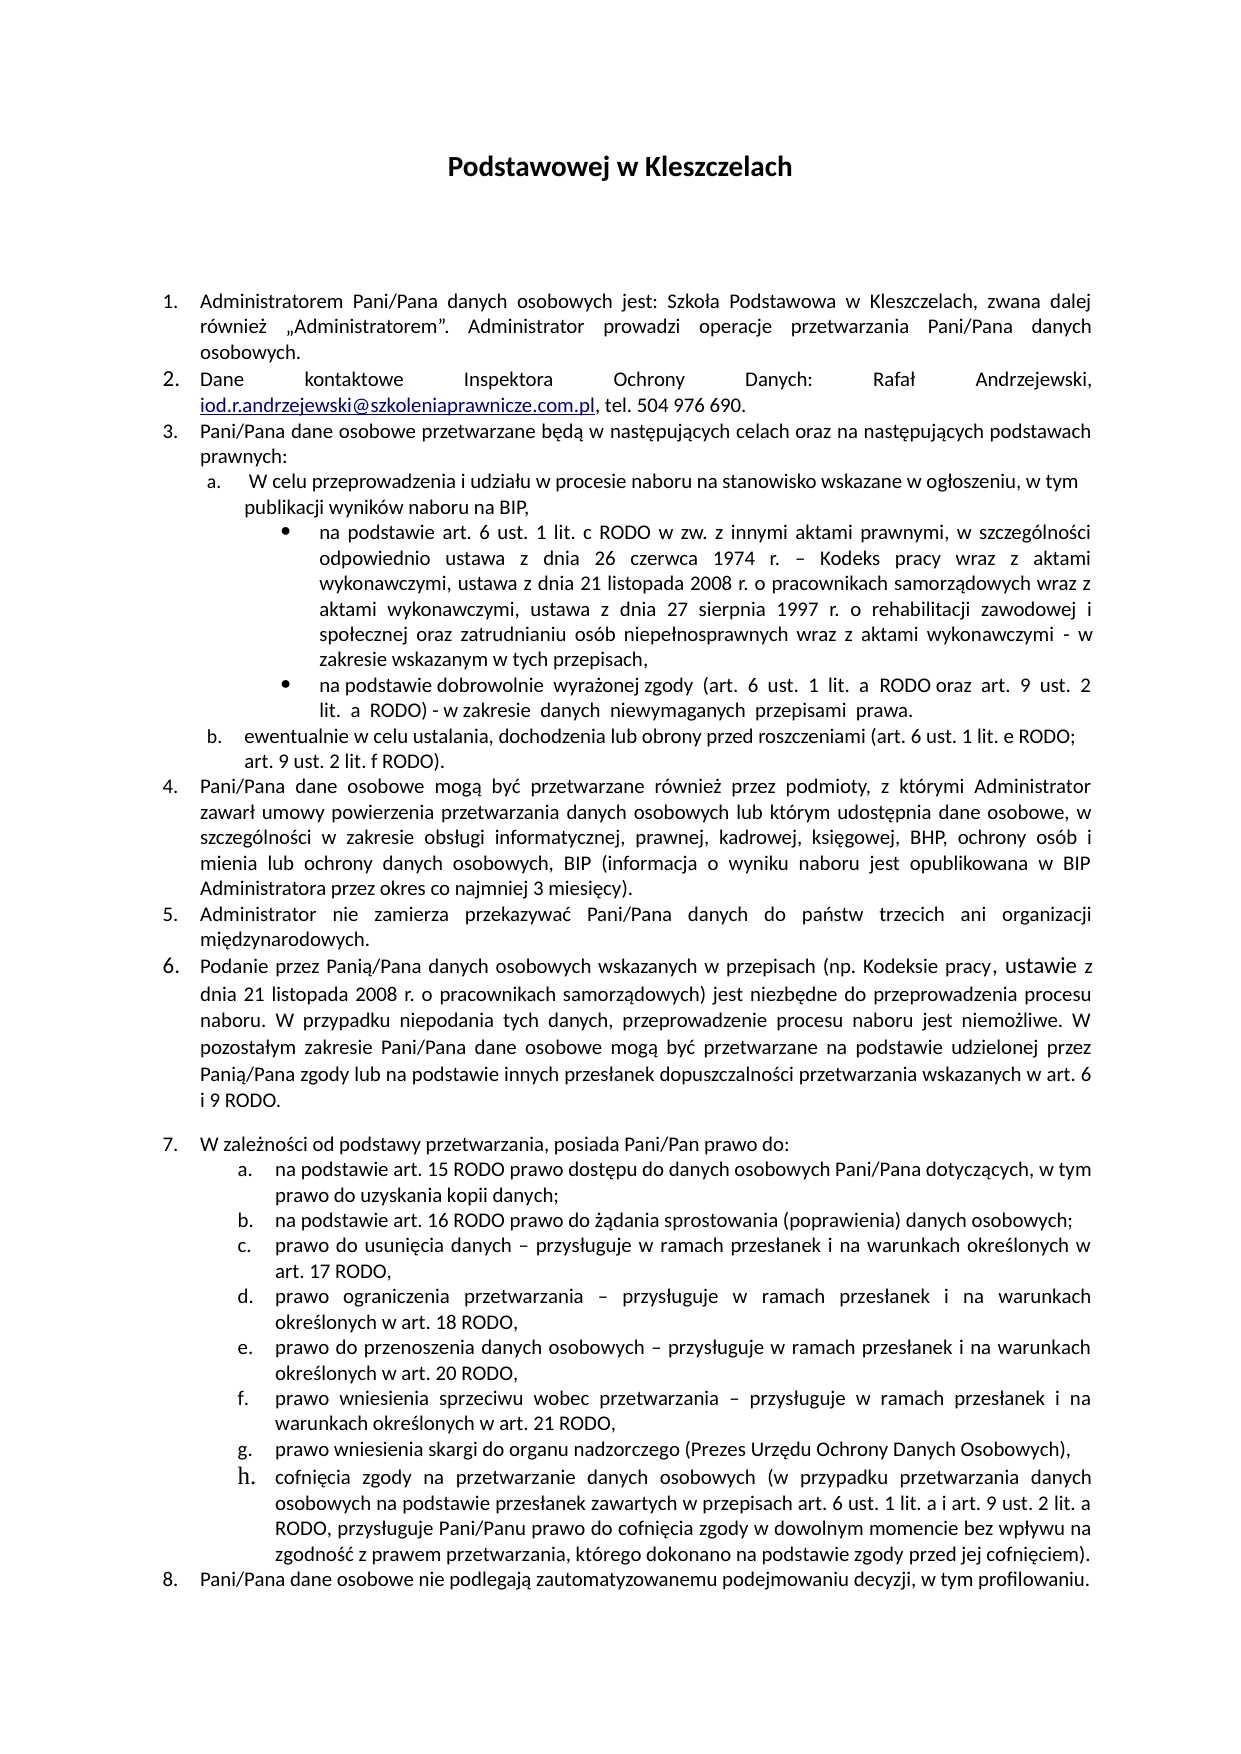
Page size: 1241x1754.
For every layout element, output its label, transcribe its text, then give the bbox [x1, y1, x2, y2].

list prawo do usunięcia danych – przysługuje w ramach przesłanek i na warunkach określonych w art. 17 RODO, [237, 1233, 1093, 1283]
list Podanie przez Panią/Pana danych osobowych wskazanych w przepisach (np. Kodeksie pracy, ustawie z dnia 21 listopada 2008 r. o pracownikach samorządowych) jest niezbędne do przeprowadzenia procesu naboru. W przypadku niepodania tych danych, przeprowadzenie procesu naboru jest niemożliwe. W pozostałym zakresie Pani/Pana dane osobowe mogą być przetwarzane na podstawie udzielonej przez Panią/Pana zgody lub na podstawie innych przesłanek dopuszczalności przetwarzania wskazanych w art. 6 i 9 RODO. [162, 952, 1093, 1113]
list na podstawie dobrowolnie wyrażonej zgody (art. 6 ust. 1 lit. a RODO oraz art. 9 ust. 2 lit. a RODO) - w zakresie danych niewymaganych przepisami prawa. [282, 672, 1093, 723]
list prawo wniesienia skargi do organu nadzorczego (Prezes Urzędu Ochrony Danych Osobowych), [237, 1436, 1093, 1461]
list prawo wniesienia sprzeciwu wobec przetwarzania – przysługuje w ramach przesłanek i na warunkach określonych w art. 21 RODO, [237, 1385, 1093, 1436]
list prawo ograniczenia przetwarzania – przysługuje w ramach przesłanek i na warunkach określonych w art. 18 RODO, [237, 1283, 1093, 1334]
list W celu przeprowadzenia i udziału w procesie naboru na stanowisko wskazane w ogłoszeniu, w tym publikacji wyników naboru na BIP, [207, 469, 1093, 519]
list Administrator nie zamierza przekazywać Pani/Pana danych do państw trzecich ani organizacji międzynarodowych. [162, 901, 1093, 952]
list Administratorem Pani/Pana danych osobowych jest: Szkoła Podstawowa w Kleszczelach, zwana dalej również „Administratorem”. Administrator prowadzi operacje przetwarzania Pani/Pana danych osobowych. [162, 288, 1093, 364]
list na podstawie art. 6 ust. 1 lit. c RODO w zw. z innymi aktami prawnymi, w szczególności odpowiednio ustawa z dnia 26 czerwca 1974 r. – Kodeks pracy wraz z aktami wykonawczymi, ustawa z dnia 21 listopada 2008 r. o pracownikach samorządowych wraz z aktami wykonawczymi, ustawa z dnia 27 sierpnia 1997 r. o rehabilitacji zawodowej i społecznej oraz zatrudnianiu osób niepełnosprawnych wraz z aktami wykonawczymi - w zakresie wskazanym w tych przepisach, [282, 519, 1093, 672]
list prawo do przenoszenia danych osobowych – przysługuje w ramach przesłanek i na warunkach określonych w art. 20 RODO, [237, 1334, 1093, 1385]
list Pani/Pana dane osobowe przetwarzane będą w następujących celach oraz na następujących podstawach prawnych: [162, 418, 1093, 469]
list W zależności od podstawy przetwarzania, posiada Pani/Pan prawo do: [162, 1131, 1093, 1156]
list na podstawie art. 16 RODO prawo do żądania sprostowania (poprawienia) danych osobowych; [237, 1207, 1093, 1233]
list Pani/Pana dane osobowe mogą być przetwarzane również przez podmioty, z którymi Administrator zawarł umowy powierzenia przetwarzania danych osobowych lub którym udostępnia dane osobowe, w szczególności w zakresie obsługi informatycznej, prawnej, kadrowej, księgowej, BHP, ochrony osób i mienia lub ochrony danych osobowych, BIP (informacja o wyniku naboru jest opublikowana w BIP Administratora przez okres co najmniej 3 miesięcy). [162, 774, 1093, 901]
list Dane kontaktowe Inspektora Ochrony Danych: Rafał Andrzejewski, iod.r.andrzejewski@szkoleniaprawnicze.com.pl, tel. 504 976 690. [162, 364, 1093, 418]
list Pani/Pana dane osobowe nie podlegają zautomatyzowanemu podejmowaniu decyzji, w tym profilowaniu. [162, 1566, 1093, 1592]
text Podstawowej w Kleszczelach [148, 148, 1093, 183]
list na podstawie art. 15 RODO prawo dostępu do danych osobowych Pani/Pana dotyczących, w tym prawo do uzyskania kopii danych; [237, 1156, 1093, 1207]
list cofnięcia zgody na przetwarzanie danych osobowych (w przypadku przetwarzania danych osobowych na podstawie przesłanek zawartych w przepisach art. 6 ust. 1 lit. a i art. 9 ust. 2 lit. a RODO, przysługuje Pani/Panu prawo do cofnięcia zgody w dowolnym momencie bez wpływu na zgodność z prawem przetwarzania, którego dokonano na podstawie zgody przed jej cofnięciem). [237, 1461, 1093, 1566]
list ewentualnie w celu ustalania, dochodzenia lub obrony przed roszczeniami (art. 6 ust. 1 lit. e RODO; art. 9 ust. 2 lit. f RODO). [207, 723, 1093, 774]
